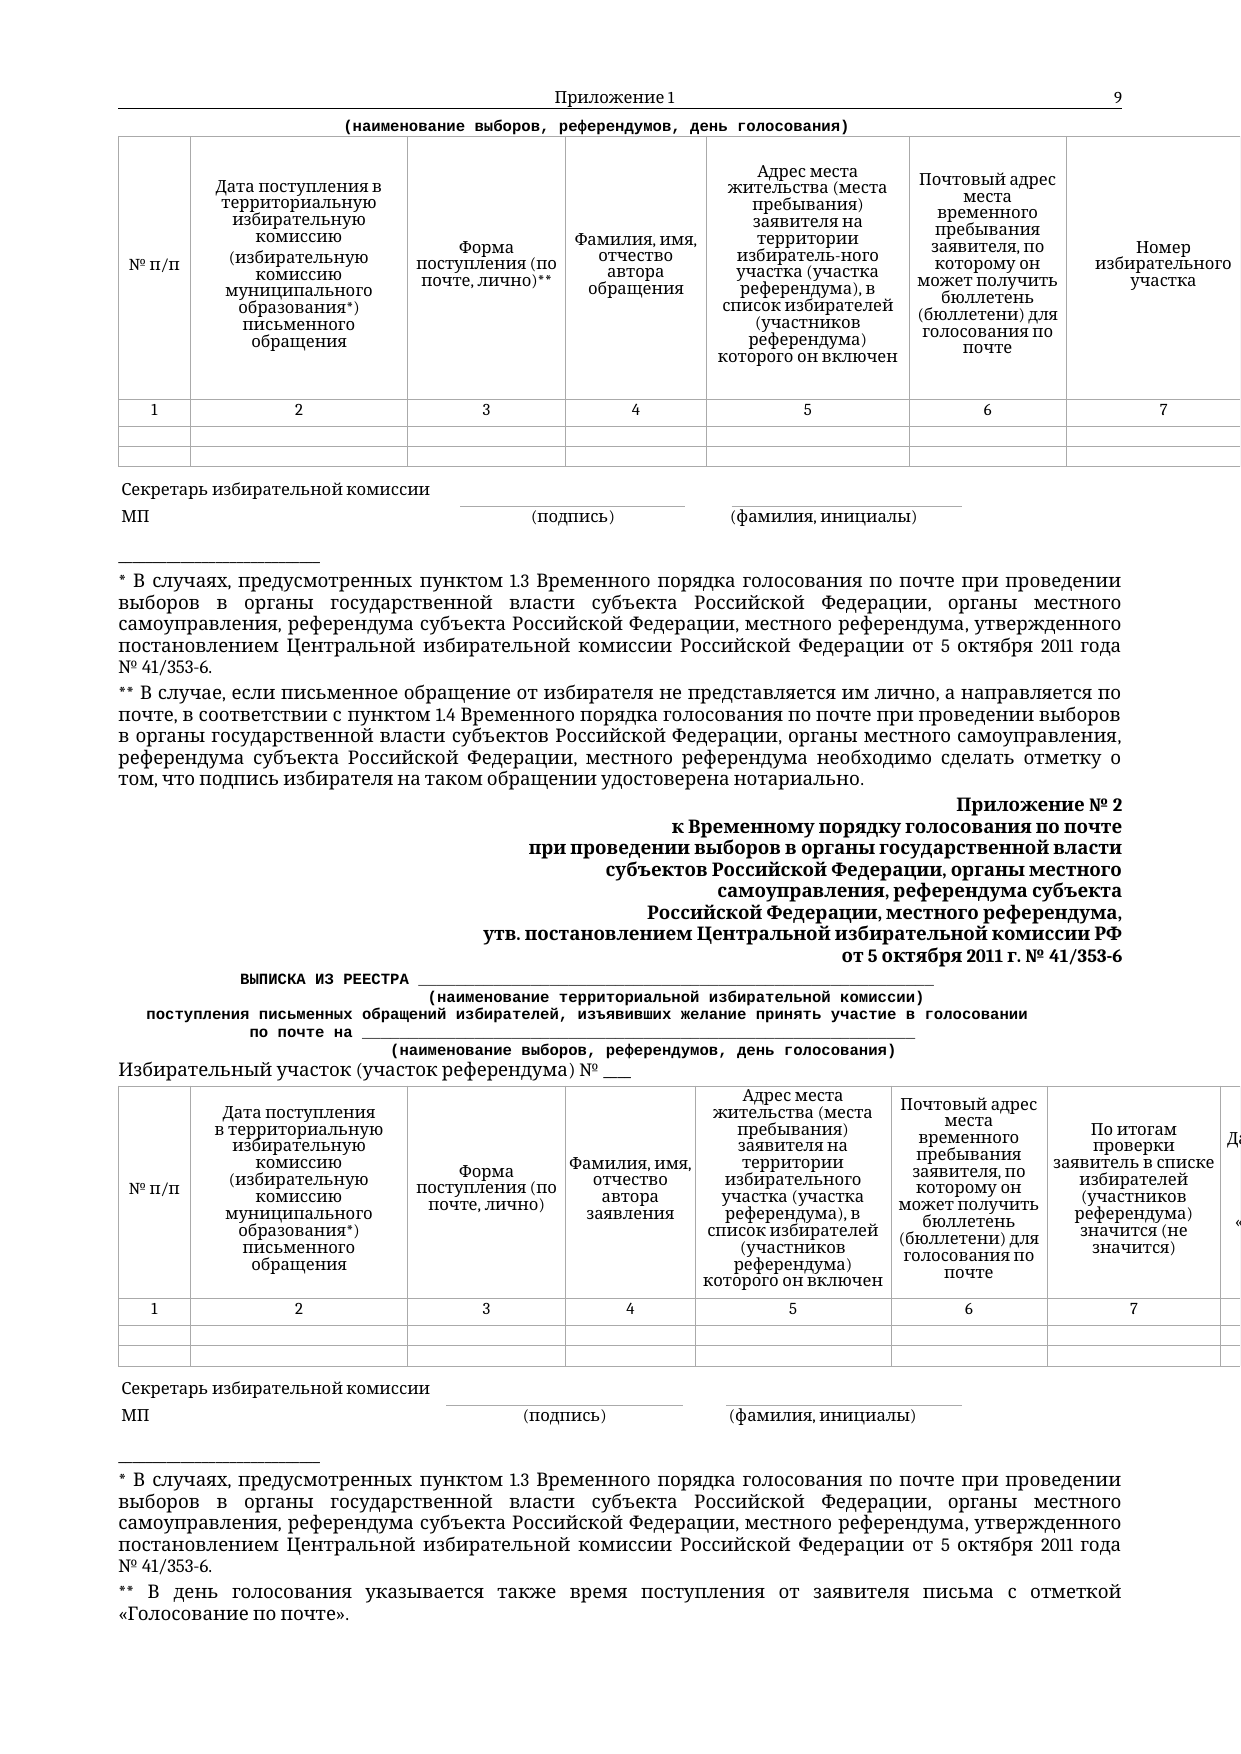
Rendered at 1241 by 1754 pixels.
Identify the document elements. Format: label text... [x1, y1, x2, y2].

text (наименование выборов, референдумов, день голосования) [118, 1042, 1122, 1060]
table_cell 2 [191, 400, 407, 426]
text (наименование выборов, референдумов, день голосования) [118, 118, 1122, 136]
table_cell [191, 1326, 407, 1345]
table_cell [707, 447, 909, 466]
table_header Адрес места жительства (места пребывания) заявителя на территории избиратель-ного участка (участка референдума), в список избирателей (участников референдума) которого он включен [707, 137, 909, 399]
table_cell МП [118, 506, 460, 532]
table_cell 3 [408, 1299, 565, 1325]
text (наименование территориальной избирательной комиссии) [118, 989, 1122, 1007]
table_cell [910, 447, 1066, 466]
table_cell 5 [696, 1299, 891, 1325]
table_header Почтовый адрес места временного пребывания заявителя, по которому он может получить бюллетень (бюллетени) для голосования по почте [892, 1087, 1047, 1298]
table_cell [408, 427, 565, 446]
table_cell [408, 1326, 565, 1345]
table_header Дата поступления в территориальную избирательную комиссию (избирательную комиссию муниципального образования*) письменного обращения [191, 1087, 407, 1298]
table_cell 7 [1048, 1299, 1220, 1325]
table_header [648, 479, 732, 506]
table_cell 5 [707, 400, 909, 426]
text ** В день голосования указывается также время поступления от заявителя письма с отметкой «Голосование по почте». [118, 1582, 1122, 1625]
table_cell 4 [566, 400, 706, 426]
table_cell 8 [1221, 1299, 1240, 1325]
table_header [645, 1378, 726, 1405]
table_cell 7 [1067, 400, 1240, 426]
table_cell [119, 447, 190, 466]
table_header № п/п [119, 1087, 190, 1298]
table_cell (фамилия, инициалы) [683, 1405, 962, 1432]
text _____________________________ [118, 545, 1122, 566]
table_cell (фамилия, инициалы) [685, 506, 962, 532]
text по почте на ___________________________________________________________ [118, 1024, 1122, 1042]
table_cell [1067, 427, 1240, 446]
table_cell [119, 1346, 190, 1366]
table_cell [1048, 1346, 1220, 1366]
text Приложение № 2 к Временному порядку голосования по почте при проведении выборов в органы государственной власти субъектов Российской Федерации, органы местного самоуправления, референдума субъекта Российской Федерации, местного референдума, утв. постановлением Центральной избирательной комиссии РФ от 5 октября 2011 г. № 41/353-6 [118, 794, 1122, 967]
table_cell [191, 1346, 407, 1366]
table_cell (подпись) [446, 1406, 683, 1432]
table_cell 6 [892, 1299, 1047, 1325]
text поступления письменных обращений избирателей, изъявивших желание принять участие в голосовании [118, 1007, 1122, 1024]
table_cell [1221, 1326, 1240, 1345]
table_cell (подпись) [460, 507, 685, 532]
table_cell [191, 427, 407, 446]
table_header Почтовый адрес места временного пребывания заявителя, по которому он может получить бюллетень (бюллетени) для голосования по почте [910, 137, 1066, 399]
table_cell [892, 1326, 1047, 1345]
table_cell [408, 447, 565, 466]
text _____________________________ [118, 1444, 1122, 1466]
table_header [732, 479, 962, 506]
table_cell 1 [119, 400, 190, 426]
text * В случаях, предусмотренных пунктом 1.3 Временного порядка голосования по почте при проведении выборов в органы государственной власти субъекта Российской Федерации, органы местного самоуправления, референдума субъекта Российской Федерации, местного референдума, утвержденного постановлением Центральной избирательной комиссии Российской Федерации от 5 октября 2011 года № 41/353-6. [118, 1470, 1122, 1578]
table_header Фамилия, имя, отчество автора заявления [566, 1087, 695, 1298]
table_header Дата направления заявителю бюллетеня (бюллетеней) с отметкой «Голосование по почте» [1221, 1087, 1240, 1298]
text ** В случае, если письменное обращение от избирателя не представляется им лично, а направляется по почте, в соответствии с пунктом 1.4 Временного порядка голосования по почте при проведении выборов в органы государственной власти субъектов Российской Федерации, органы местного самоуправления, референдума субъекта Российской Федерации, местного референдума необходимо сделать отметку о том, что подпись избирателя на таком обращении удостоверена нотариально. [118, 683, 1122, 790]
table_cell [566, 1326, 695, 1345]
table_cell МП [118, 1405, 446, 1432]
table_header Номер избирательного участка [1067, 137, 1240, 399]
table_cell [707, 427, 909, 446]
table_cell 3 [408, 400, 565, 426]
table_cell [1221, 1346, 1240, 1366]
text ВЫПИСКА ИЗ РЕЕСТРА _______________________________________________________ [118, 971, 1122, 989]
table_header По итогам проверки заявитель в списке избирателей (участников референдума) значится (не значится) [1048, 1087, 1220, 1298]
table_header [726, 1378, 962, 1405]
table_cell 1 [119, 1299, 190, 1325]
table_header Секретарь избирательной комиссии [118, 479, 460, 506]
table_cell [119, 427, 190, 446]
table_header № п/п [119, 137, 190, 399]
table_header [446, 1378, 645, 1405]
table_cell [566, 1346, 695, 1366]
table_header Форма поступления (по почте, лично) [408, 1087, 565, 1298]
table_cell [1067, 447, 1240, 466]
table_cell 4 [566, 1299, 695, 1325]
table_cell [119, 1326, 190, 1345]
text Избирательный участок (участок референдума) № ____ [118, 1060, 1122, 1081]
table_cell [892, 1346, 1047, 1366]
table_cell 6 [910, 400, 1066, 426]
text * В случаях, предусмотренных пунктом 1.3 Временного порядка голосования по почте при проведении выборов в органы государственной власти субъекта Российской Федерации, органы местного самоуправления, референдума субъекта Российской Федерации, местного референдума, утвержденного постановлением Центральной избирательной комиссии Российской Федерации от 5 октября 2011 года № 41/353-6. [118, 571, 1122, 678]
table_header [460, 479, 648, 506]
table_cell 2 [191, 1299, 407, 1325]
table_header Форма поступления (по почте, лично)** [408, 137, 565, 399]
table_cell [1048, 1326, 1220, 1345]
table_cell [191, 447, 407, 466]
table_header Адрес места жительства (места пребывания) заявителя на территории избирательного участка (участка референдума), в список избирателей (участников референдума) которого он включен [696, 1087, 891, 1298]
table_cell [566, 427, 706, 446]
table_cell [696, 1346, 891, 1366]
table_header Дата поступления в территориальную избирательную комиссию (избирательную комиссию муниципального образования*) письменного обращения [191, 137, 407, 399]
table_cell [566, 447, 706, 466]
table_header Фамилия, имя, отчество автора обращения [566, 137, 706, 399]
table_cell [696, 1326, 891, 1345]
table_header Секретарь избирательной комиссии [118, 1378, 446, 1405]
table_cell [910, 427, 1066, 446]
table_cell [408, 1346, 565, 1366]
